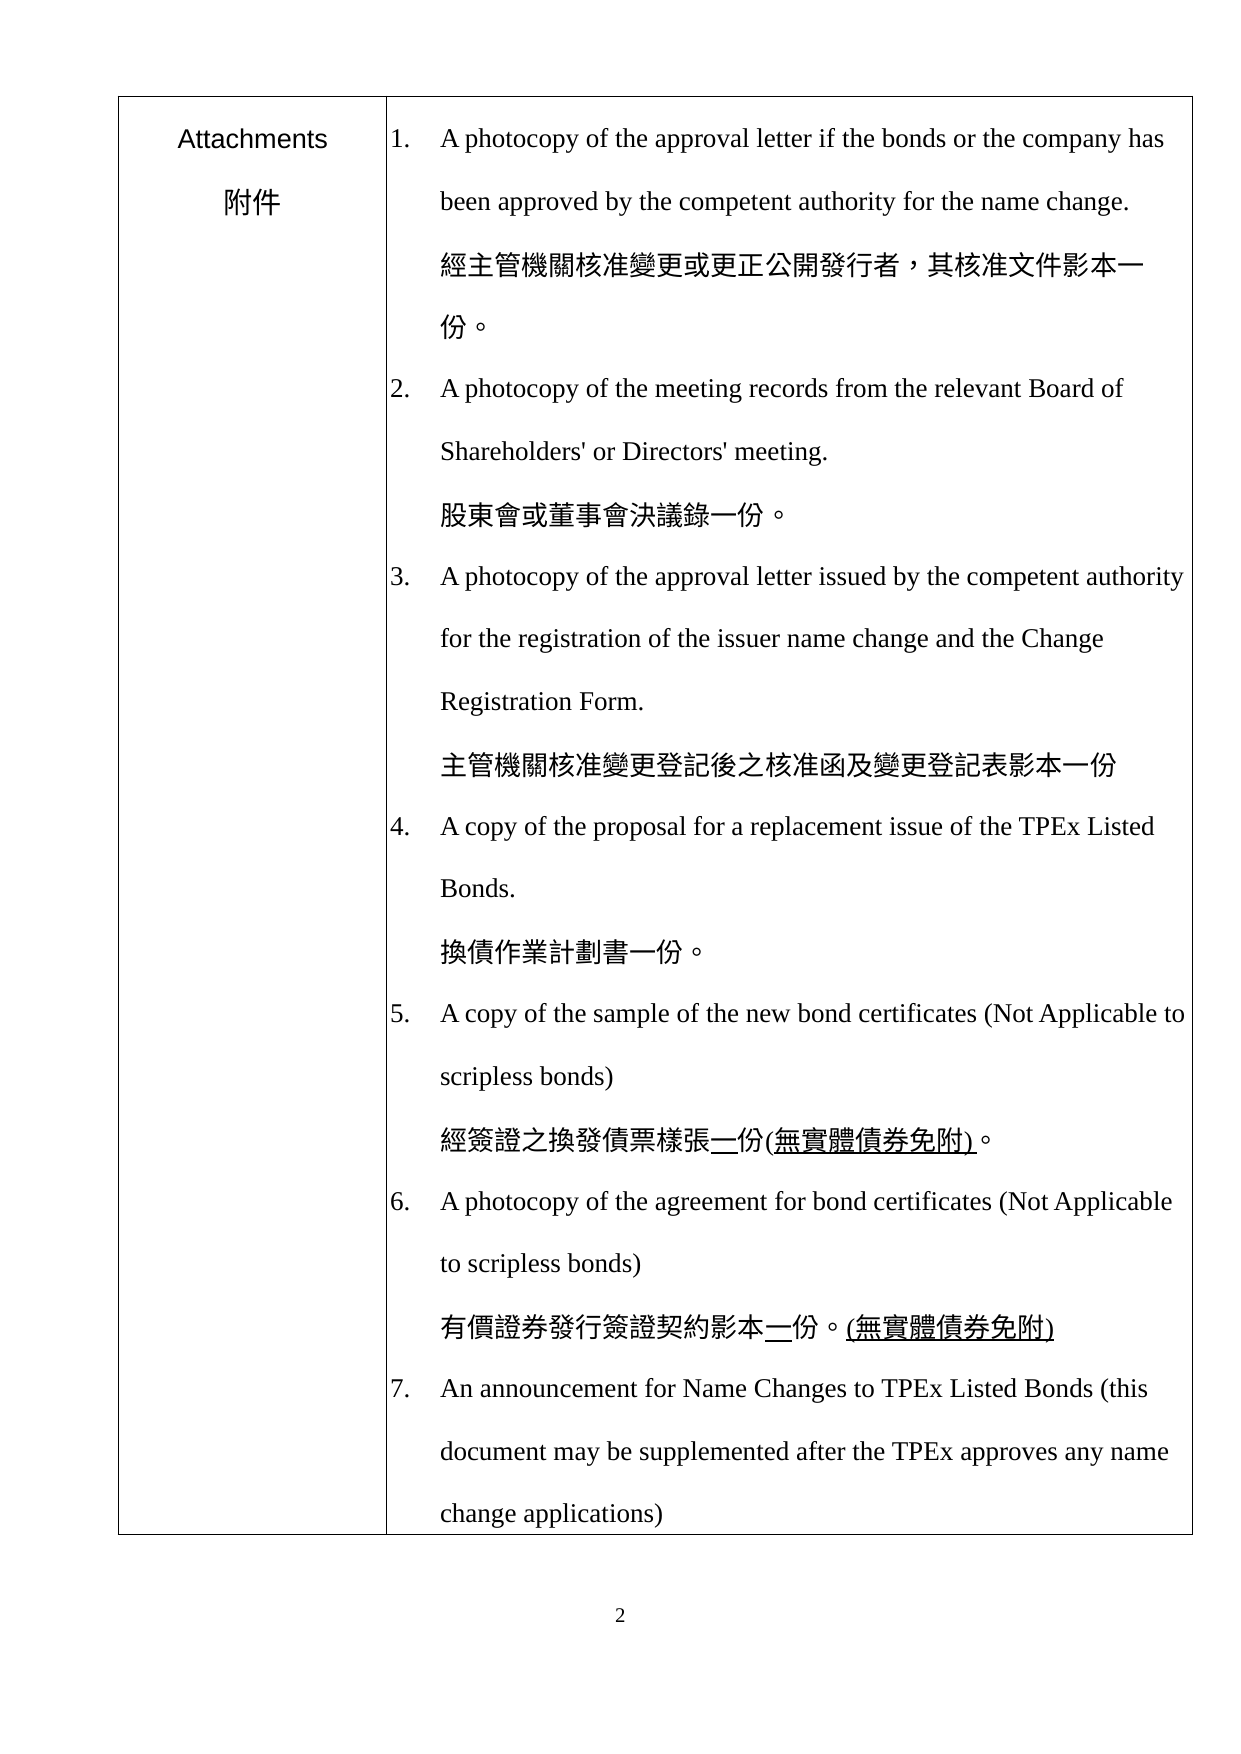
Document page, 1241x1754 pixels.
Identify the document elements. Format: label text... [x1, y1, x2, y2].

table_cell Attachments 附件 [119, 97, 386, 1534]
table_cell A photocopy of the approval letter if the bonds or the company has been approved by the competent authority for the name change. 經主管機關核准變更或更正公開發行者，其核准文件影本一份。 A photocopy of the meeting records from the relevant Board of Shareholders' or Directors' meeting. 股東會或董事會決議錄一份。 A photocopy of the approval letter issued by the competent authority for the registration of the issuer name change and the Change Registration Form. 主管機關核准變更登記後之核准函及變更登記表影本一份 A copy of the proposal for a replacement issue of the TPEx Listed Bonds. 換債作業計劃書一份。 A copy of the sample of the new bond certificates (Not Applicable to scripless bonds) 經簽證之換發債票樣張一份(無實體債券免附)。 A photocopy of the agreement for bond certificates (Not Applicable to scripless bonds) 有價證券發行簽證契約影本一份。(無實體債券免附) An announcement for Name Changes to TPEx Listed Bonds (this document may be supplemented after the TPEx approves any name change applications) [387, 97, 1192, 1534]
